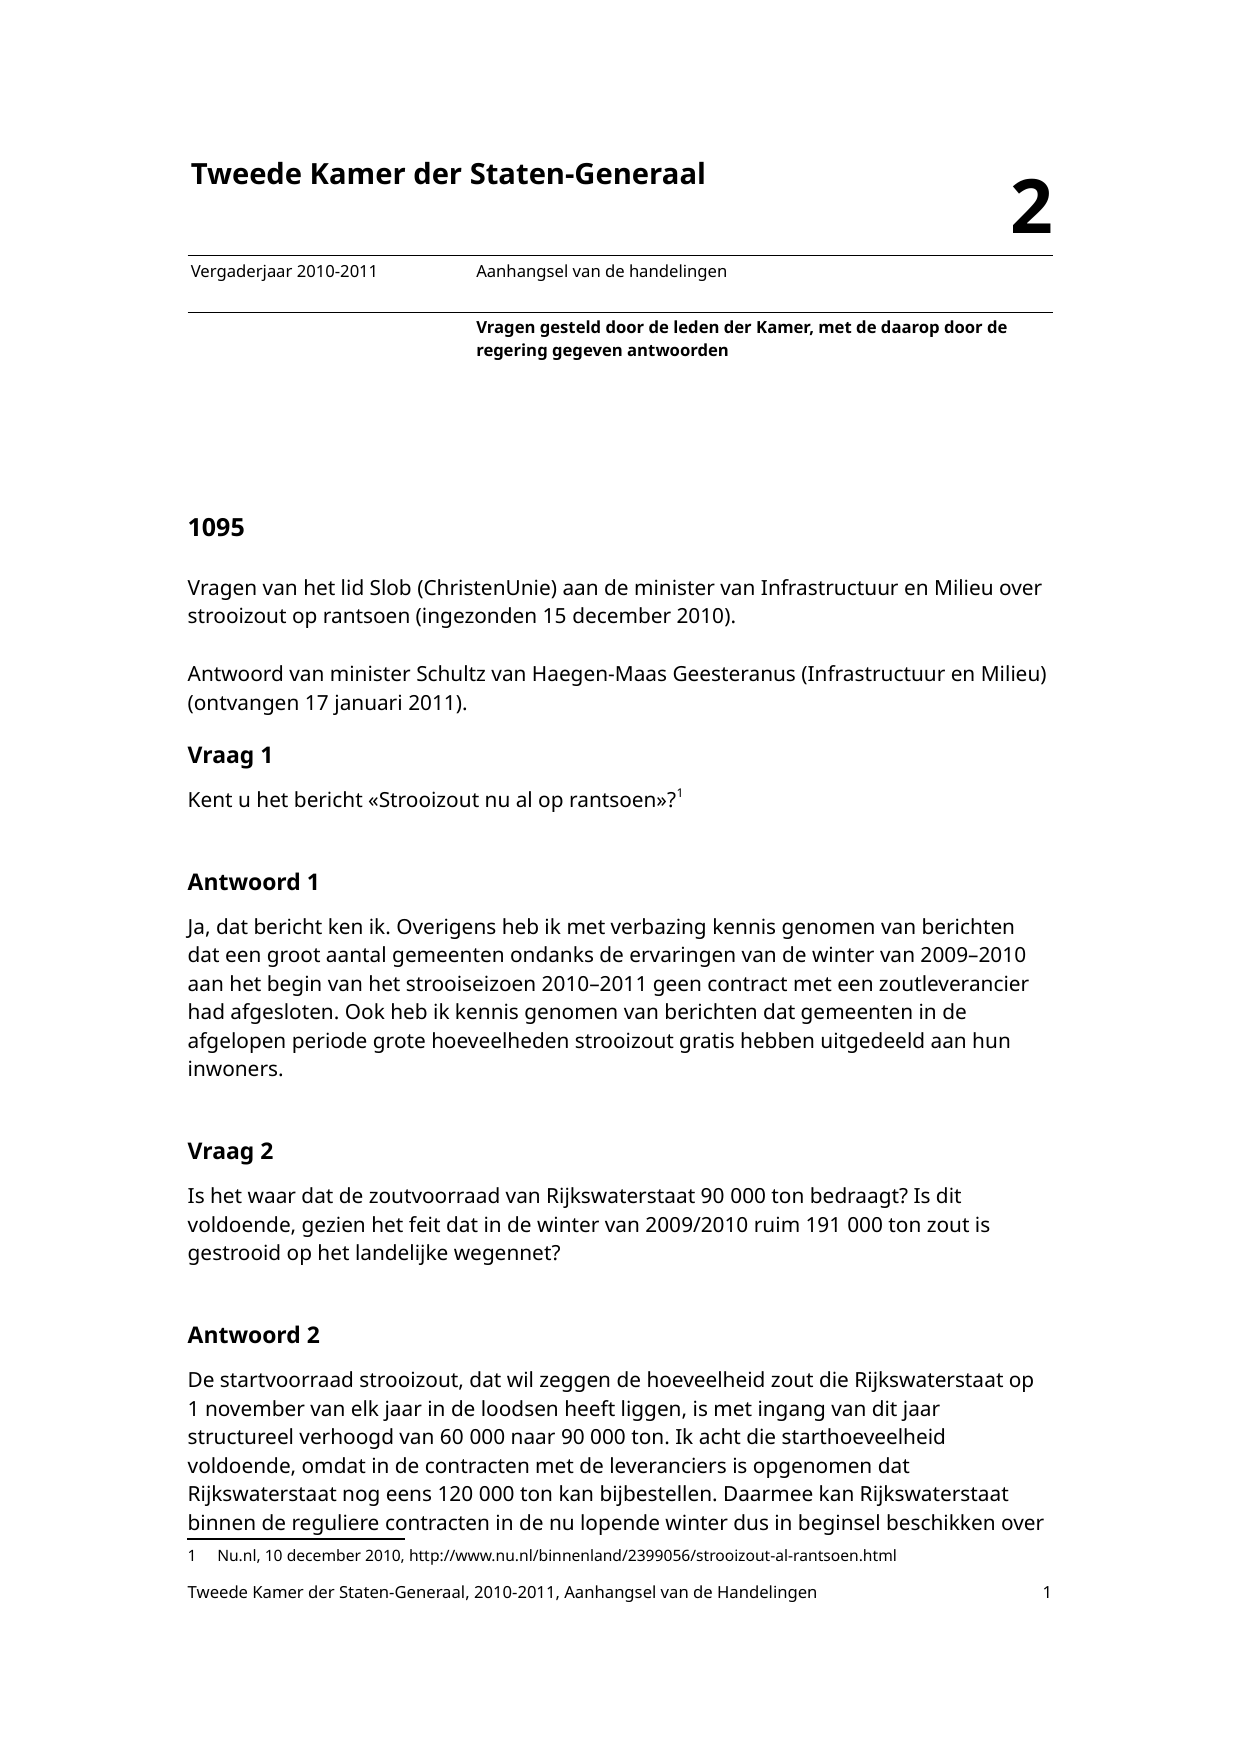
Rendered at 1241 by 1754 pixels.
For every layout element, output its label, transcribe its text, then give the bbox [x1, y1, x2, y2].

text Is het waar dat de zoutvoorraad van Rijkswaterstaat 90 000 ton bedraagt? Is dit voldoende, gezien het feit dat in de winter van 2009/2010 ruim 191 000 ton zout is gestrooid op het landelijke wegennet? [187, 1182, 1053, 1267]
text Ja, dat bericht ken ik. Overigens heb ik met verbazing kennis genomen van berichten dat een groot aantal gemeenten ondanks de ervaringen van de winter van 2009–2010 aan het begin van het strooiseizoen 2010–2011 geen contract met een zoutleverancier had afgesloten. Ook heb ik kennis genomen van berichten dat gemeenten in de afgelopen periode grote hoeveelheden strooizout gratis hebben uitgedeeld aan hun inwoners. [187, 912, 1053, 1083]
text 1095 [187, 509, 1053, 543]
table_header Tweede Kamer der Staten-Generaal [188, 150, 879, 255]
table_header 2 [880, 150, 1053, 255]
subtitle Antwoord 1 [187, 866, 1053, 897]
table_cell Vergaderjaar 2010-2011 [188, 256, 473, 312]
table_cell [188, 313, 473, 361]
subtitle Antwoord 2 [187, 1319, 1053, 1351]
subtitle Vraag 1 [187, 739, 1053, 770]
subtitle Vraag 2 [187, 1135, 1053, 1167]
text Antwoord van minister Schultz van Haegen-Maas Geesteranus (Infrastructuur en Milieu) (ontvangen 17 januari 2011). [187, 659, 1053, 716]
text Vragen van het lid Slob (ChristenUnie) aan de minister van Infrastructuur en Milieu over strooizout op rantsoen (ingezonden 15 december 2010). [187, 573, 1053, 630]
table_cell Vragen gesteld door de leden der Kamer, met de daarop door de regering gegeven antwoorden [473, 313, 1053, 361]
text De startvoorraad strooizout, dat wil zeggen de hoeveelheid zout die Rijkswaterstaat op 1 november van elk jaar in de loodsen heeft liggen, is met ingang van dit jaar structureel verhoogd van 60 000 naar 90 000 ton. Ik acht die starthoeveelheid voldoende, omdat in de contracten met de leveranciers is opgenomen dat Rijkswaterstaat nog eens 120 000 ton kan bijbestellen. Daarmee kan Rijkswaterstaat binnen de reguliere contracten in de nu lopende winter dus in beginsel beschikken over 210 000 ton strooizout. Daarnaast bestaat dan altijd de mogelijkheid om eventueel buiten de reguliere contracten om extra zout in te kopen in binnen- en buitenland. Gelet op de vroege inval van het winterweer dit seizoen en het feit dat de leveranciers hun contractuele verplichtingen niet volledig na kunnen komen, maakt Rijkswaterstaat van die mogelijkheid gebruik om gesteld te staan voor de rest van het winterseizoen. [187, 1366, 1053, 1479]
text Kent u het bericht «Strooizout nu al op rantsoen»? [187, 785, 1053, 813]
table_cell Aanhangsel van de handelingen [473, 256, 1053, 312]
text Nu.nl, 10 december 2010, http://www.nu.nl/binnenland/2399056/strooizout-al-rantsoen.html [187, 1509, 1053, 1566]
